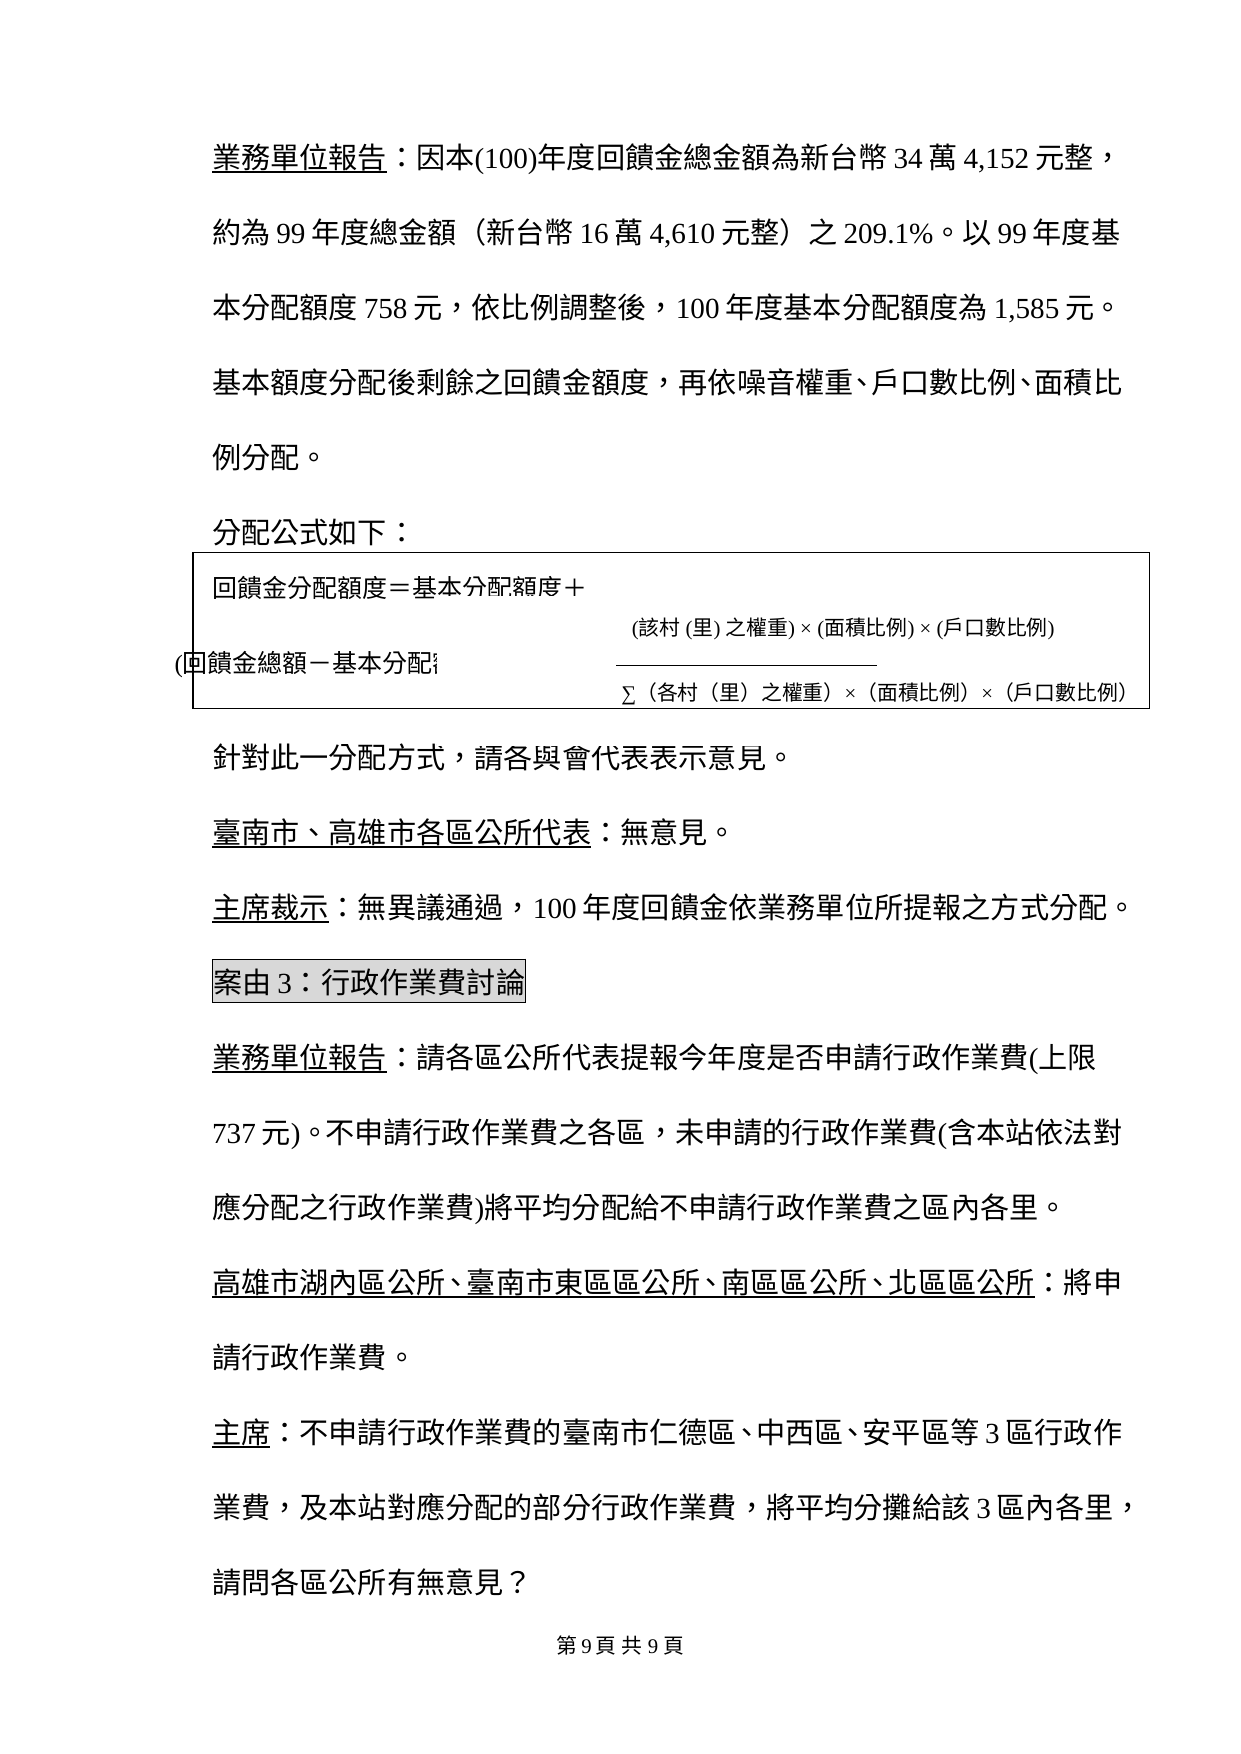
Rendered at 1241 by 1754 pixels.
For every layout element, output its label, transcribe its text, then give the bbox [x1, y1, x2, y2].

text 回饋金分配額度＝基本分配額度＋ [194, 568, 1149, 708]
text 主席裁示：無異議通過，100年度回饋金依業務單位所提報之方式分配。 [212, 868, 1122, 943]
text (該村 (里) 之權重) × (面積比例) × (戶口數比例) [602, 604, 1149, 641]
text (回饋金總額－基本分配額度總額)× [118, 643, 192, 681]
text 業務單位報告：請各區公所代表提報今年度是否申請行政作業費(上限737元)。不申請行政作業費之各區，未申請的行政作業費(含本站依法對應分配之行政作業費)將平均分配給不申請行政作業費之區內各里。 [212, 1018, 1122, 1243]
text 臺南市、高雄市各區公所代表：無意見。 [212, 793, 1122, 868]
text 業務單位報告：因本(100)年度回饋金總金額為新台幣34萬4,152元整，約為99年度總金額（新台幣16萬4,610元整）之209.1%。以99年度基本分配額度758元，依比例調整後，100年度基本分配額度為1,585元。基本額度分配後剩餘之回饋金額度，再依噪音權重、戶口數比例、面積比例分配。 [212, 118, 1122, 493]
text 回饋金分配額度＝基本分配額度＋ [437, 596, 1168, 746]
text 回饋金分配額度＝基本分配額度＋ [118, 568, 192, 643]
text (回饋金總額－基本分配額度總額)× [194, 643, 437, 681]
text 分配公式如下： [212, 493, 1122, 552]
text ∑（各村（里）之權重）×（面積比例）×（戶口數比例） [602, 669, 1149, 706]
text 針對此一分配方式，請各與會代表表示意見。 [212, 718, 1122, 793]
text [212, 553, 1122, 568]
text 高雄市湖內區公所、臺南市東區區公所、南區區公所、北區區公所：將申請行政作業費。 [212, 1243, 1122, 1393]
text 案由3：行政作業費討論 [118, 943, 1122, 1018]
text 主席：不申請行政作業費的臺南市仁德區、中西區、安平區等3區行政作業費，及本站對應分配的部分行政作業費，將平均分攤給該3區內各里，請問各區公所有無意見？ 各區公所代表：無意見。 主席裁示：高雄市湖內區公所、臺南市東區區公所、南區區公所、北區區公所保留行政作業費，申請上限737元；臺南市仁德區、中西區、安平區等3區行政作業費，及本站對應分配的部分行政作業費，平均分配給該3區內各里，實際金額由業務單位會後核算。 業務單位會後核算：臺南市仁德區、中西區、安平區等3區因不申請行政作業費，經核算後該3區行政作業費及本站對應分配的部分行政作業費為7,336元，平均分配給該3區共56里，每里可多分配131元。經調整後各里之實際分配金額請參閱附件3。 [212, 1393, 1122, 1618]
